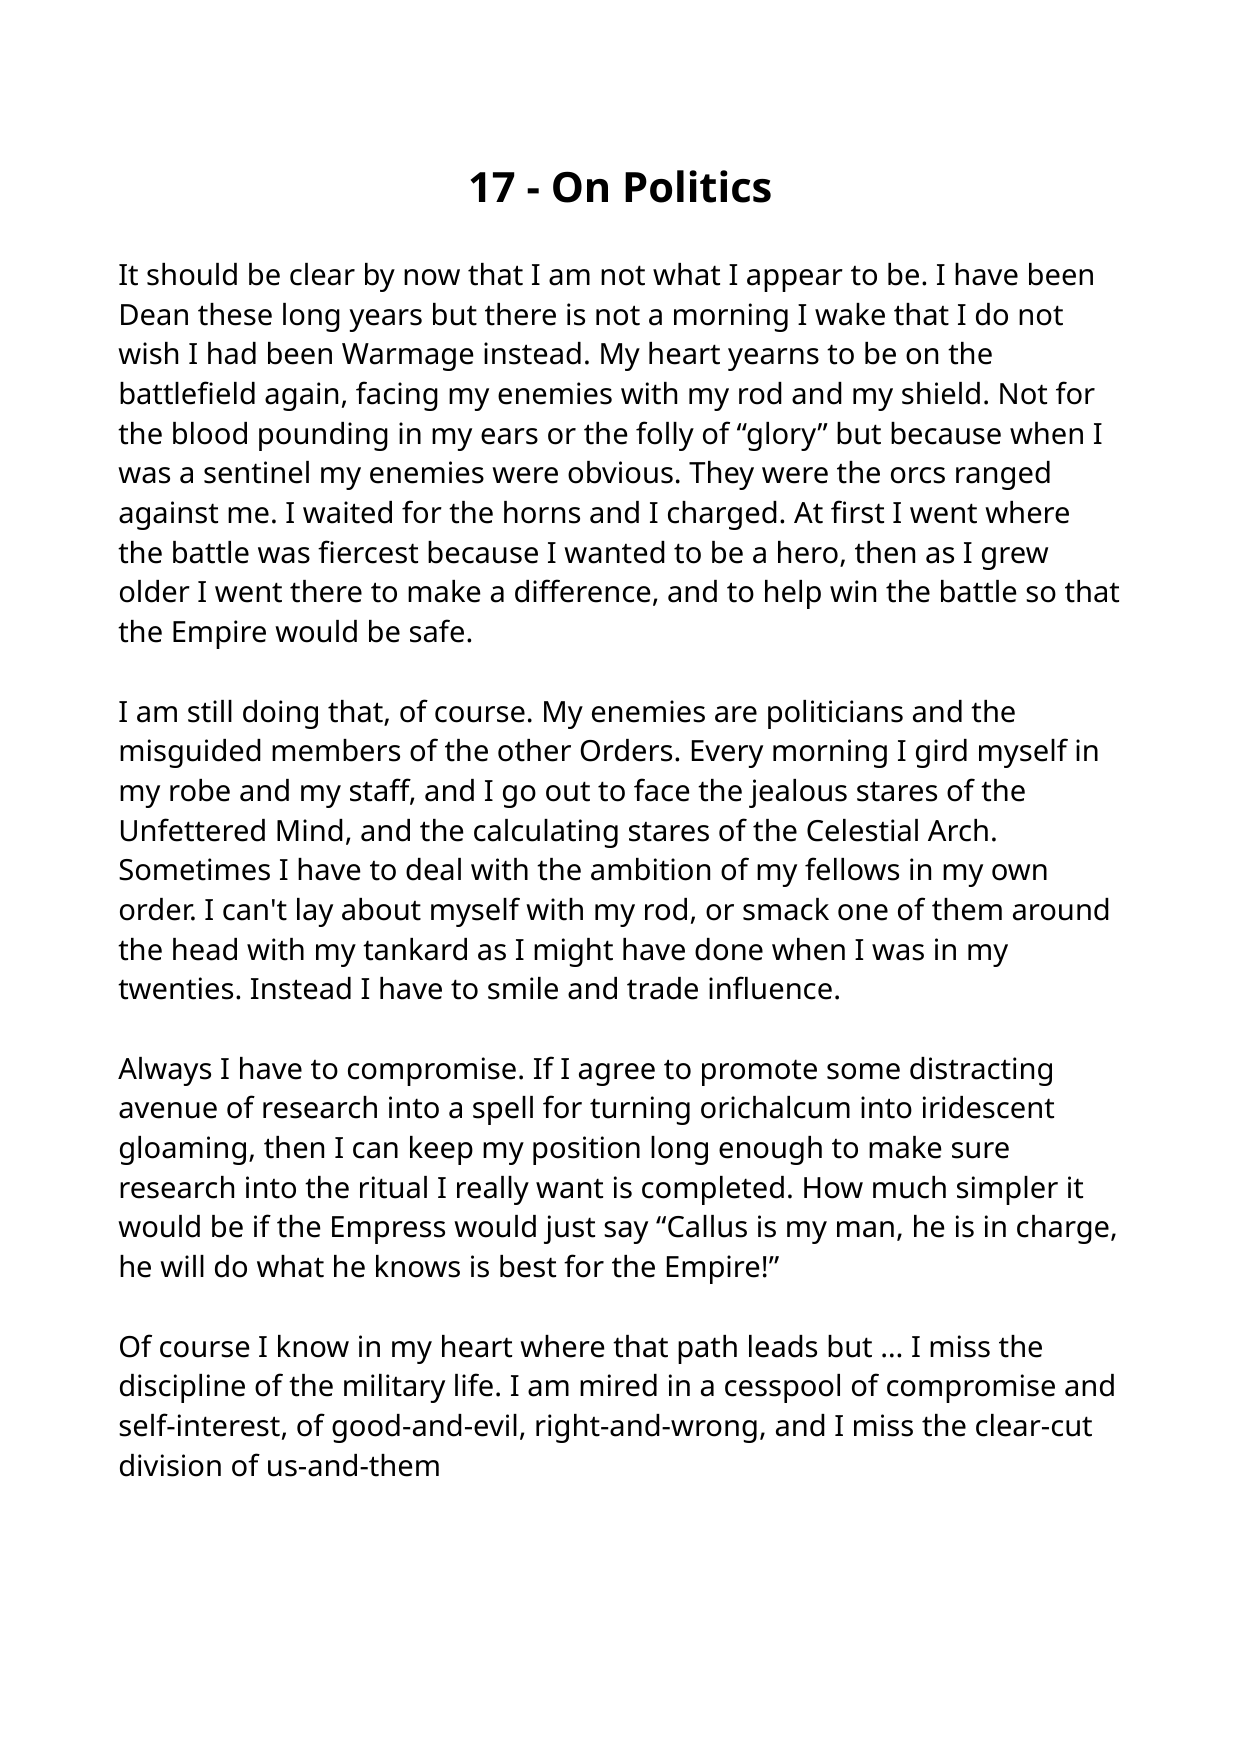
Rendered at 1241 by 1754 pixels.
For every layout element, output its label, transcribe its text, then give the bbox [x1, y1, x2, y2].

text 17 - On Politics [118, 158, 1122, 214]
text I am still doing that, of course. My enemies are politicians and the misguided members of the other Orders. Every morning I gird myself in my robe and my staff, and I go out to face the jealous stares of the Unfettered Mind, and the calculating stares of the Celestial Arch. Sometimes I have to deal with the ambition of my fellows in my own order. I can't lay about myself with my rod, or smack one of them around the head with my tankard as I might have done when I was in my twenties. Instead I have to smile and trade influence. [118, 651, 1122, 1008]
text It should be clear by now that I am not what I appear to be. I have been Dean these long years but there is not a morning I wake that I do not wish I had been Warmage instead. My heart yearns to be on the battlefield again, facing my enemies with my rod and my shield. Not for the blood pounding in my ears or the folly of “glory” but because when I was a sentinel my enemies were obvious. They were the orcs ranged against me. I waited for the horns and I charged. At first I went where the battle was fiercest because I wanted to be a hero, then as I grew older I went there to make a difference, and to help win the battle so that the Empire would be safe. [118, 254, 1122, 651]
text Of course I know in my heart where that path leads but … I miss the discipline of the military life. I am mired in a cesspool of compromise and self-interest, of good-and-evil, right-and-wrong, and I miss the clear-cut division of us-and-them [118, 1326, 1122, 1484]
text Always I have to compromise. If I agree to promote some distracting avenue of research into a spell for turning orichalcum into iridescent gloaming, then I can keep my position long enough to make sure research into the ritual I really want is completed. How much simpler it would be if the Empress would just say “Callus is my man, he is in charge, he will do what he knows is best for the Empire!” [118, 1048, 1122, 1286]
